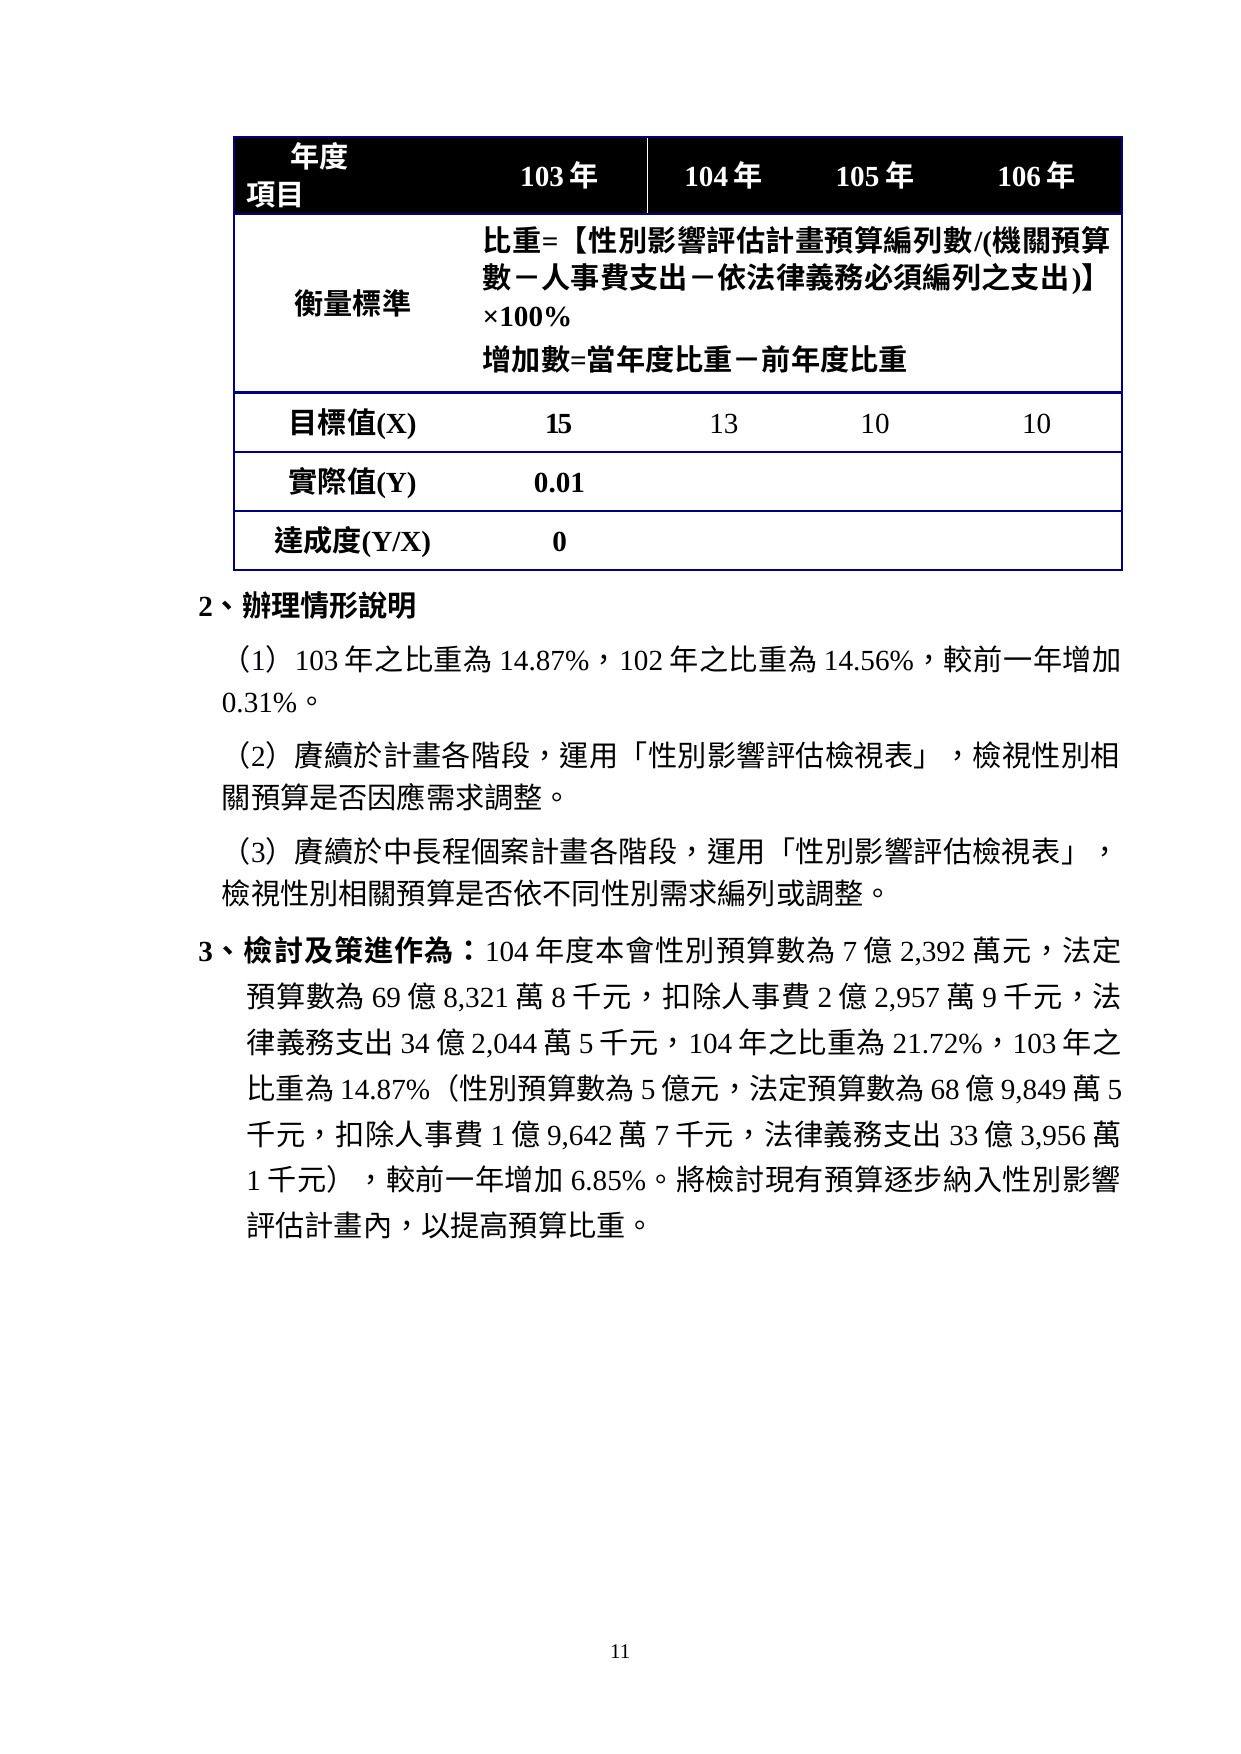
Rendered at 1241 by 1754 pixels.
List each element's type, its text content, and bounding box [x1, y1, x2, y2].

table_header 103年 [470, 138, 647, 213]
table_cell 目標值(X) [235, 394, 470, 451]
table_cell [950, 512, 1121, 569]
table_cell 10 [799, 394, 950, 451]
table_cell 實際值(Y) [235, 453, 470, 509]
text 3、檢討及策進作為：104年度本會性別預算數為7億2,392萬元，法定預算數為69億8,321萬8千元，扣除人事費2億2,957萬9千元，法律義務支出34億2,044萬5千元，104年之比重為21.72%，103年之比重為14.87%（性別預算數為5億元，法定預算數為68億9,849萬5千元，扣除人事費1億9,642萬7千元，法律義務支出33億3,956萬1千元），較前一年增加6.85%。將檢討現有預算逐步納入性別影響評估計畫內，以提高預算比重。 [198, 925, 1122, 1246]
table_cell [799, 453, 950, 509]
table_cell 衡量標準 [235, 215, 470, 391]
table_cell 0 [470, 512, 647, 569]
table_cell 達成度(Y/X) [235, 512, 470, 569]
table_cell [799, 512, 950, 569]
table_cell 13 [648, 394, 799, 451]
table_header 104年 [648, 138, 799, 213]
table_header 106年 [950, 138, 1121, 213]
table_cell 10 [950, 394, 1121, 451]
table_cell 比重=【性別影響評估計畫預算編列數/(機關預算數－人事費支出－依法律義務必須編列之支出)】×100% 增加數=當年度比重－前年度比重 [470, 215, 1121, 391]
table_header 年度 項目 [235, 138, 470, 213]
table_cell [950, 453, 1121, 509]
list 賡續於計畫各階段，運用「性別影響評估檢視表」，檢視性別相關預算是否因應需求調整。 [222, 733, 1122, 817]
table_cell 0.01 [470, 453, 647, 509]
table_header 105年 [799, 138, 950, 213]
table_cell [648, 512, 799, 569]
list 賡續於中長程個案計畫各階段，運用「性別影響評估檢視表」，檢視性別相關預算是否依不同性別需求編列或調整。 [222, 829, 1122, 912]
table_cell 15 [470, 394, 647, 451]
text 2、辦理情形說明 [198, 583, 1122, 625]
list 103年之比重為14.87%，102年之比重為14.56%，較前一年增加0.31%。 [222, 637, 1122, 721]
table_cell [648, 453, 799, 509]
